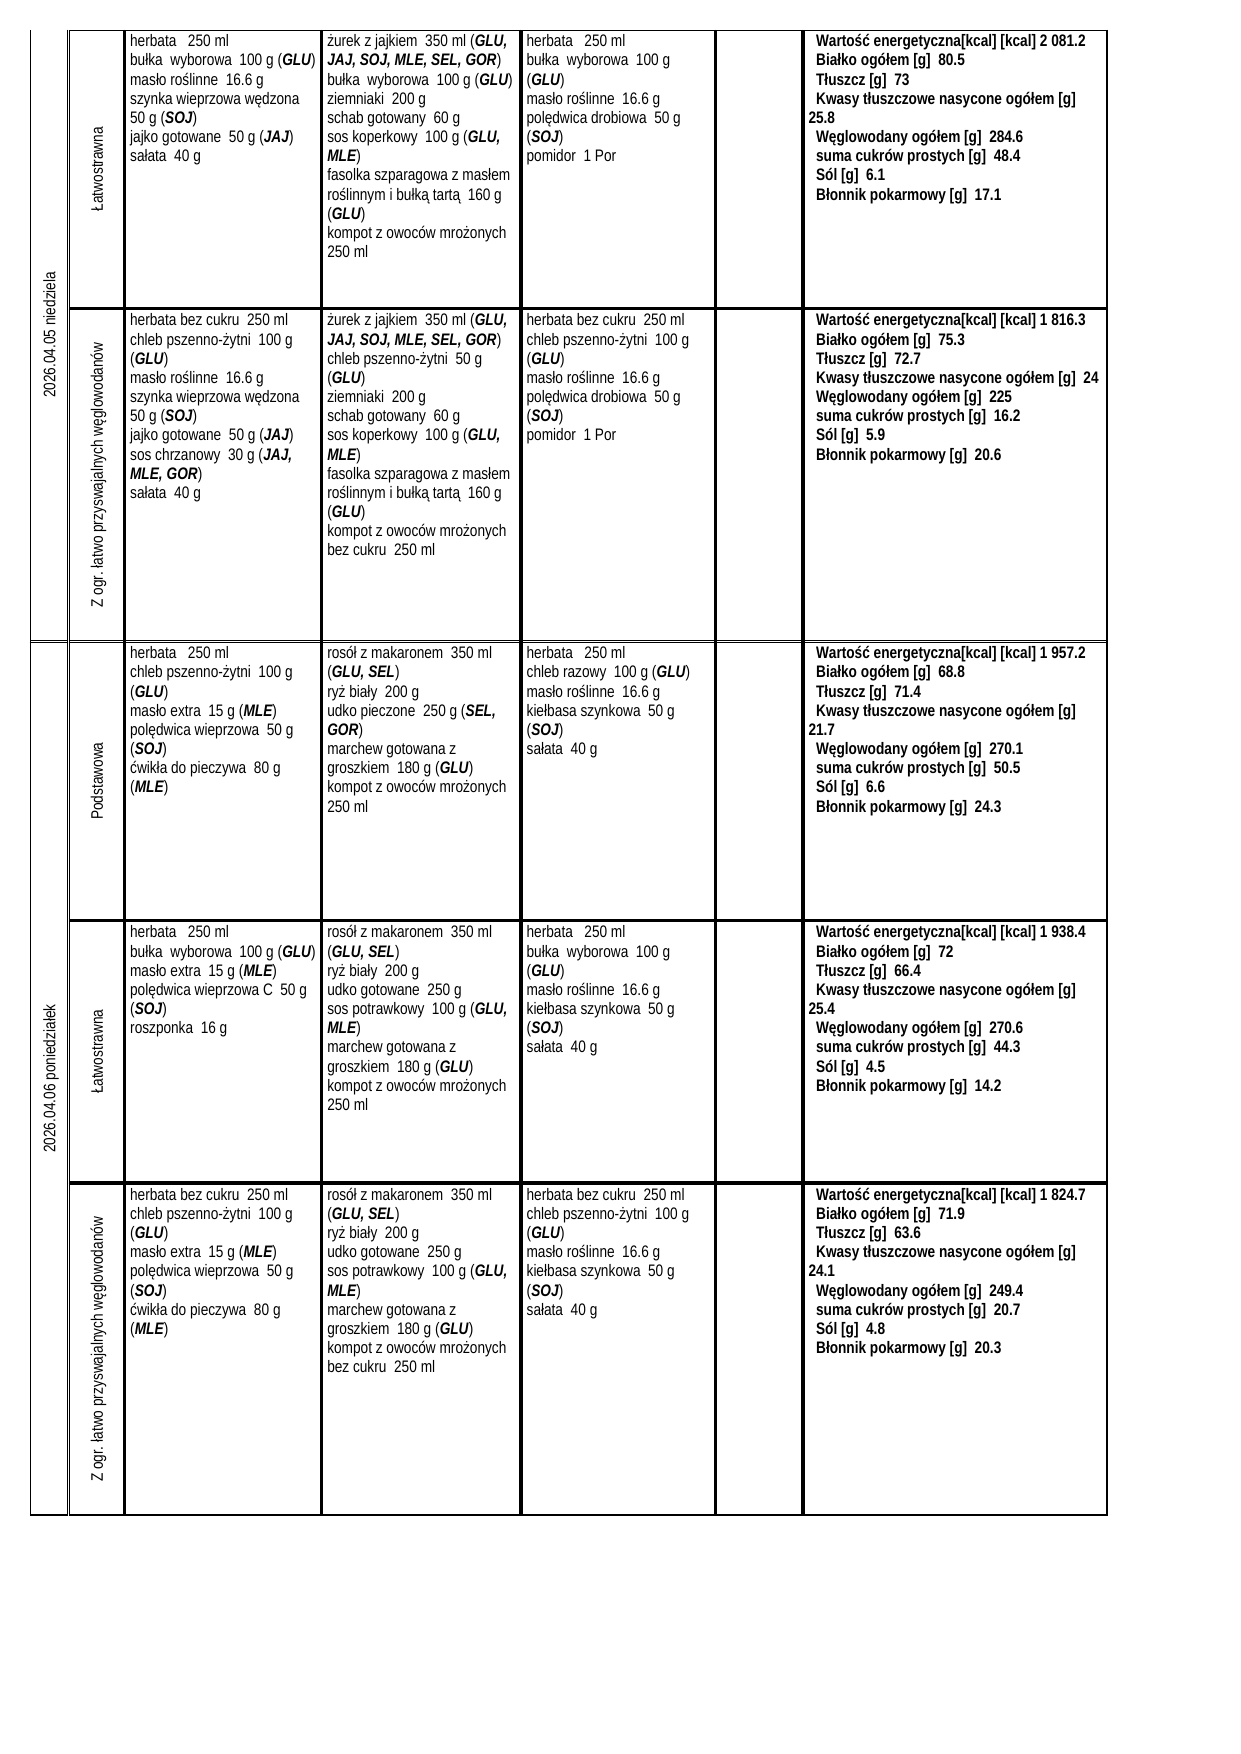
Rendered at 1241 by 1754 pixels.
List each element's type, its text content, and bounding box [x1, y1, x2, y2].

table_cell Wartość energetyczna[kcal] [kcal] 1 824.7 Białko ogółem [g] 71.9 Tłuszcz [g] 63.6 Kwasy tłuszczowe nasycone ogółem [g] 24.1 Węglowodany ogółem [g] 249.4 suma cukrów prostych [g] 20.7 Sól [g] 4.8 Błonnik pokarmowy [g] 20.3 [805, 1185, 1106, 1514]
table_header [717, 31, 801, 307]
table_cell Podstawowa [70, 643, 123, 919]
table_cell Wartość energetyczna[kcal] [kcal] 1 816.3 Białko ogółem [g] 75.3 Tłuszcz [g] 72.7 Kwasy tłuszczowe nasycone ogółem [g] 24 Węglowodany ogółem [g] 225 suma cukrów prostych [g] 16.2 Sól [g] 5.9 Błonnik pokarmowy [g] 20.6 [805, 310, 1106, 640]
table_cell Wartość energetyczna[kcal] [kcal] 1 957.2 Białko ogółem [g] 68.8 Tłuszcz [g] 71.4 Kwasy tłuszczowe nasycone ogółem [g] 21.7 Węglowodany ogółem [g] 270.1 suma cukrów prostych [g] 50.5 Sól [g] 6.6 Błonnik pokarmowy [g] 24.3 [805, 643, 1106, 919]
table_cell herbata bez cukru 250 ml chleb pszenno-żytni 100 g (GLU) masło roślinne 16.6 g kiełbasa szynkowa 50 g (SOJ) sałata 40 g [523, 1185, 714, 1514]
table_cell herbata 250 ml chleb pszenno-żytni 100 g (GLU) masło extra 15 g (MLE) polędwica wieprzowa 50 g (SOJ) ćwikła do pieczywa 80 g (MLE) [126, 643, 320, 919]
table_cell herbata bez cukru 250 ml chleb pszenno-żytni 100 g (GLU) masło roślinne 16.6 g polędwica drobiowa 50 g (SOJ) pomidor 1 Por [523, 310, 714, 640]
table_header [1108, 30, 1160, 309]
table_cell rosół z makaronem 350 ml (GLU, SEL) ryż biały 200 g udko gotowane 250 g sos potrawkowy 100 g (GLU, MLE) marchew gotowana z groszkiem 180 g (GLU) kompot z owoców mrożonych 250 ml [323, 922, 519, 1181]
table_header herbata 250 ml bułka wyborowa 100 g (GLU) masło roślinne 16.6 g polędwica drobiowa 50 g (SOJ) pomidor 1 Por [523, 31, 714, 307]
table_cell rosół z makaronem 350 ml (GLU, SEL) ryż biały 200 g udko pieczone 250 g (SEL, GOR) marchew gotowana z groszkiem 180 g (GLU) kompot z owoców mrożonych 250 ml [323, 643, 519, 919]
table_cell [1108, 921, 1160, 1183]
table_cell herbata bez cukru 250 ml chleb pszenno-żytni 100 g (GLU) masło roślinne 16.6 g szynka wieprzowa wędzona 50 g (SOJ) jajko gotowane 50 g (JAJ) sos chrzanowy 30 g (JAJ, MLE, GOR) sałata 40 g [126, 310, 320, 640]
table_cell żurek z jajkiem 350 ml (GLU, JAJ, SOJ, MLE, SEL, GOR) chleb pszenno-żytni 50 g (GLU) ziemniaki 200 g schab gotowany 60 g sos koperkowy 100 g (GLU, MLE) fasolka szparagowa z masłem roślinnym i bułką tartą 160 g (GLU) kompot z owoców mrożonych bez cukru 250 ml [323, 310, 519, 640]
table_header herbata 250 ml bułka wyborowa 100 g (GLU) masło roślinne 16.6 g szynka wieprzowa wędzona 50 g (SOJ) jajko gotowane 50 g (JAJ) sałata 40 g [126, 31, 320, 307]
table_cell herbata 250 ml bułka wyborowa 100 g (GLU) masło extra 15 g (MLE) polędwica wieprzowa C 50 g (SOJ) roszponka 16 g [126, 922, 320, 1181]
table_cell Wartość energetyczna[kcal] [kcal] 1 938.4 Białko ogółem [g] 72 Tłuszcz [g] 66.4 Kwasy tłuszczowe nasycone ogółem [g] 25.4 Węglowodany ogółem [g] 270.6 suma cukrów prostych [g] 44.3 Sól [g] 4.5 Błonnik pokarmowy [g] 14.2 [805, 922, 1106, 1181]
table_cell [1108, 309, 1160, 641]
table_cell [717, 643, 801, 919]
table_header Łatwostrawna [70, 31, 123, 307]
table_cell rosół z makaronem 350 ml (GLU, SEL) ryż biały 200 g udko gotowane 250 g sos potrawkowy 100 g (GLU, MLE) marchew gotowana z groszkiem 180 g (GLU) kompot z owoców mrożonych bez cukru 250 ml [323, 1185, 519, 1514]
table_header żurek z jajkiem 350 ml (GLU, JAJ, SOJ, MLE, SEL, GOR) bułka wyborowa 100 g (GLU) ziemniaki 200 g schab gotowany 60 g sos koperkowy 100 g (GLU, MLE) fasolka szparagowa z masłem roślinnym i bułką tartą 160 g (GLU) kompot z owoców mrożonych 250 ml [323, 31, 519, 307]
table_cell herbata bez cukru 250 ml chleb pszenno-żytni 100 g (GLU) masło extra 15 g (MLE) polędwica wieprzowa 50 g (SOJ) ćwikła do pieczywa 80 g (MLE) [126, 1185, 320, 1514]
table_cell [1108, 1183, 1160, 1516]
table_cell herbata 250 ml bułka wyborowa 100 g (GLU) masło roślinne 16.6 g kiełbasa szynkowa 50 g (SOJ) sałata 40 g [523, 922, 714, 1181]
table_header 2026.04.05 niedziela [31, 30, 67, 640]
table_cell 2026.04.06 poniedziałek [31, 643, 67, 1514]
table_header Wartość energetyczna[kcal] [kcal] 2 081.2 Białko ogółem [g] 80.5 Tłuszcz [g] 73 Kwasy tłuszczowe nasycone ogółem [g] 25.8 Węglowodany ogółem [g] 284.6 suma cukrów prostych [g] 48.4 Sól [g] 6.1 Błonnik pokarmowy [g] 17.1 [805, 31, 1106, 307]
table_cell [717, 922, 801, 1181]
table_cell Łatwostrawna [70, 922, 123, 1181]
table_cell [717, 1185, 801, 1514]
table_cell Z ogr. łatwo przyswajalnych węglowodanów [70, 310, 123, 640]
table_cell [1108, 641, 1160, 921]
table_cell [717, 310, 801, 640]
table_cell Z ogr. łatwo przyswajalnych węglowodanów [70, 1185, 123, 1514]
table_cell herbata 250 ml chleb razowy 100 g (GLU) masło roślinne 16.6 g kiełbasa szynkowa 50 g (SOJ) sałata 40 g [523, 643, 714, 919]
